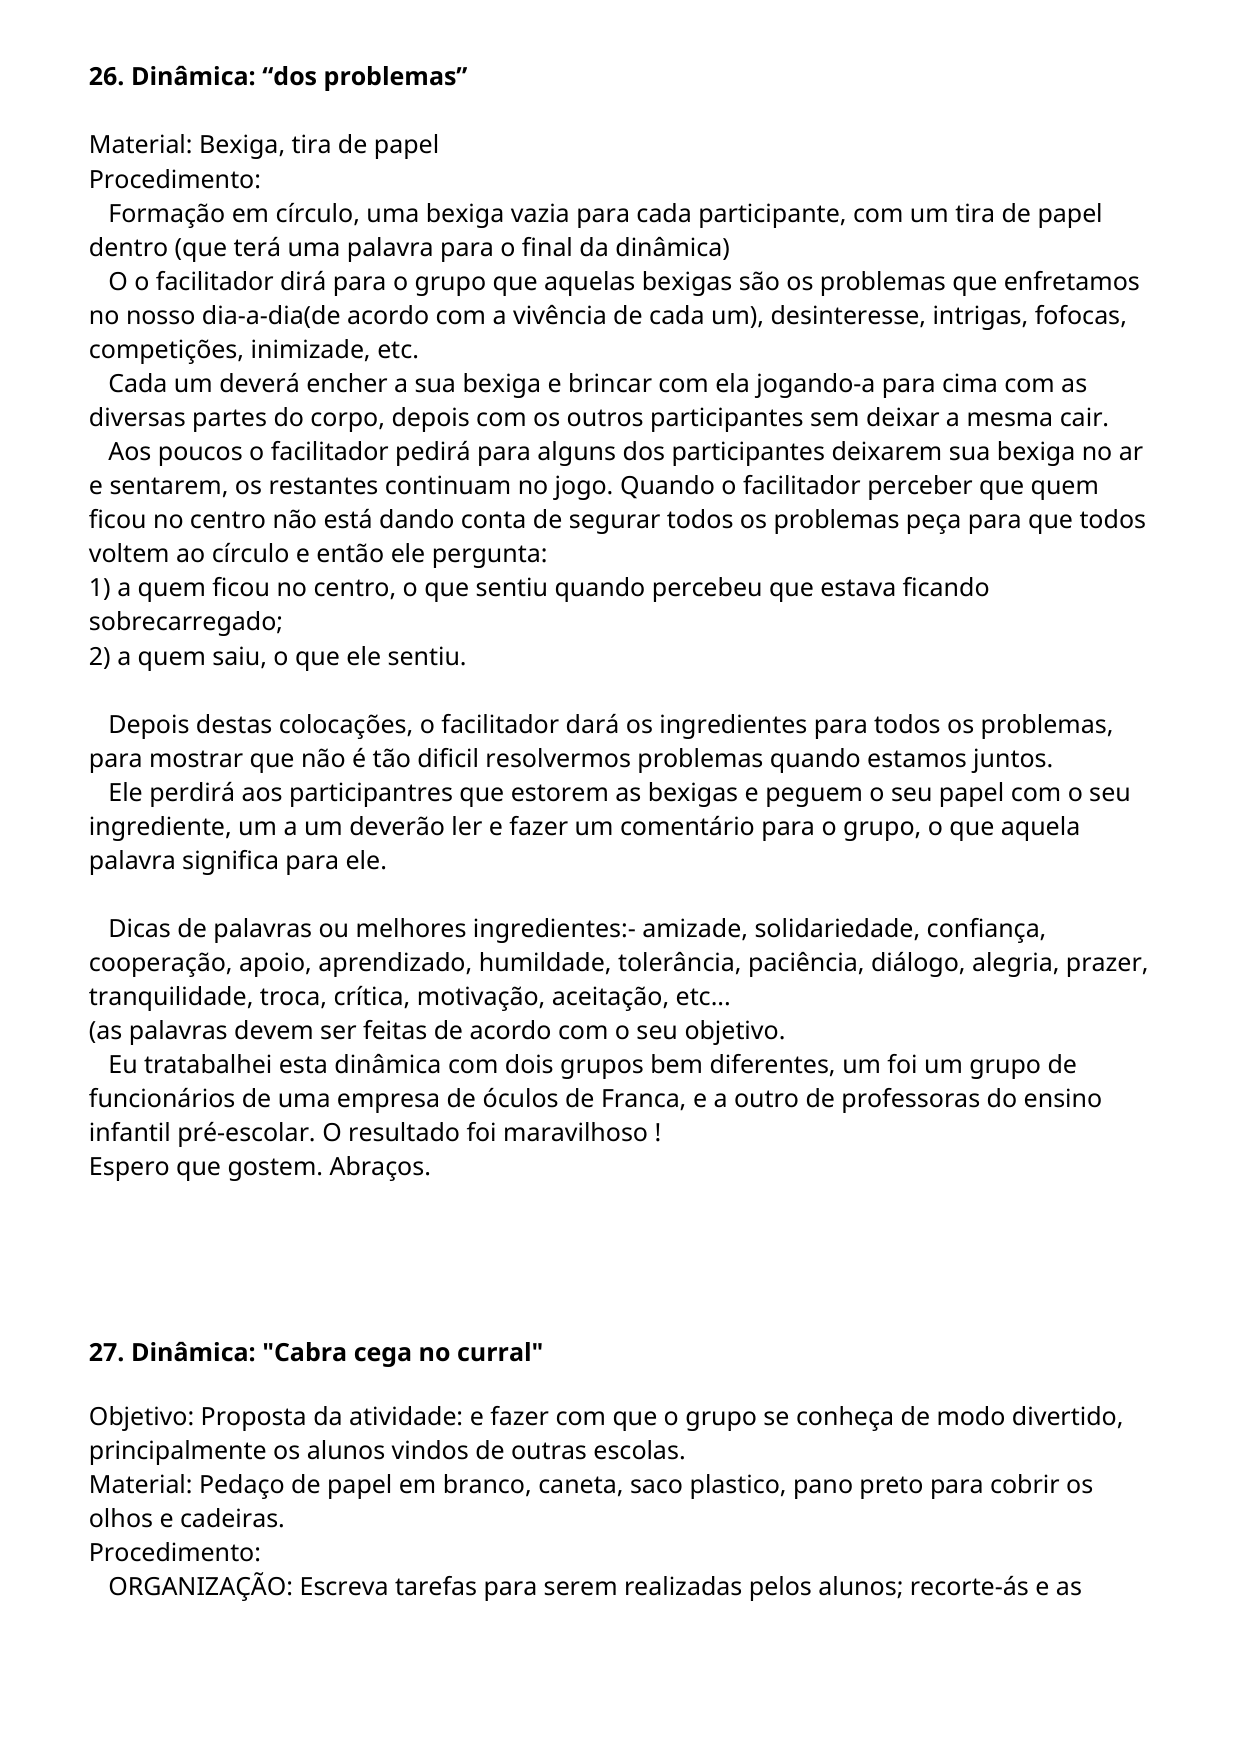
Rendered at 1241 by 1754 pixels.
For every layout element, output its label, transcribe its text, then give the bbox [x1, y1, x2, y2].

text Objetivo: Proposta da atividade: e fazer com que o grupo se conheça de modo divertido, principalmente os alunos vindos de outras escolas. Material: Pedaço de papel em branco, caneta, saco plastico, pano preto para cobrir os olhos e cadeiras. Procedimento: ORGANIZAÇÃO: Escreva tarefas para serem realizadas pelos alunos; recorte-ás e as [89, 1398, 1152, 1603]
text 26. Dinâmica: “dos problemas” Material: Bexiga, tira de papel Procedimento: Formação em círculo, uma bexiga vazia para cada participante, com um tira de papel dentro (que terá uma palavra para o final da dinâmica) O o facilitador dirá para o grupo que aquelas bexigas são os problemas que enfretamos no nosso dia-a-dia(de acordo com a vivência de cada um), desinteresse, intrigas, fofocas, competições, inimizade, etc. Cada um deverá encher a sua bexiga e brincar com ela jogando-a para cima com as diversas partes do corpo, depois com os outros participantes sem deixar a mesma cair. Aos poucos o facilitador pedirá para alguns dos participantes deixarem sua bexiga no ar e sentarem, os restantes continuam no jogo. Quando o facilitador perceber que quem ficou no centro não está dando conta de segurar todos os problemas peça para que todos voltem ao círculo e então ele pergunta: 1) a quem ficou no centro, o que sentiu quando percebeu que estava ficando sobrecarregado; 2) a quem saiu, o que ele sentiu. Depois destas colocações, o facilitador dará os ingredientes para todos os problemas, para mostrar que não é tão dificil resolvermos problemas quando estamos juntos. Ele perdirá aos participantres que estorem as bexigas e peguem o seu papel com o seu ingrediente, um a um deverão ler e fazer um comentário para o grupo, o que aquela palavra significa para ele. Dicas de palavras ou melhores ingredientes:- amizade, solidariedade, confiança, cooperação, apoio, aprendizado, humildade, tolerância, paciência, diálogo, alegria, prazer, tranquilidade, troca, crítica, motivação, aceitação, etc... (as palavras devem ser feitas de acordo com o seu objetivo. Eu tratabalhei esta dinâmica com dois grupos bem diferentes, um foi um grupo de funcionários de uma empresa de óculos de Franca, e a outro de professoras do ensino infantil pré-escolar. O resultado foi maravilhoso ! Espero que gostem. Abraços. [89, 59, 1152, 1243]
text 27. Dinâmica: "Cabra cega no curral" [89, 1335, 1152, 1369]
